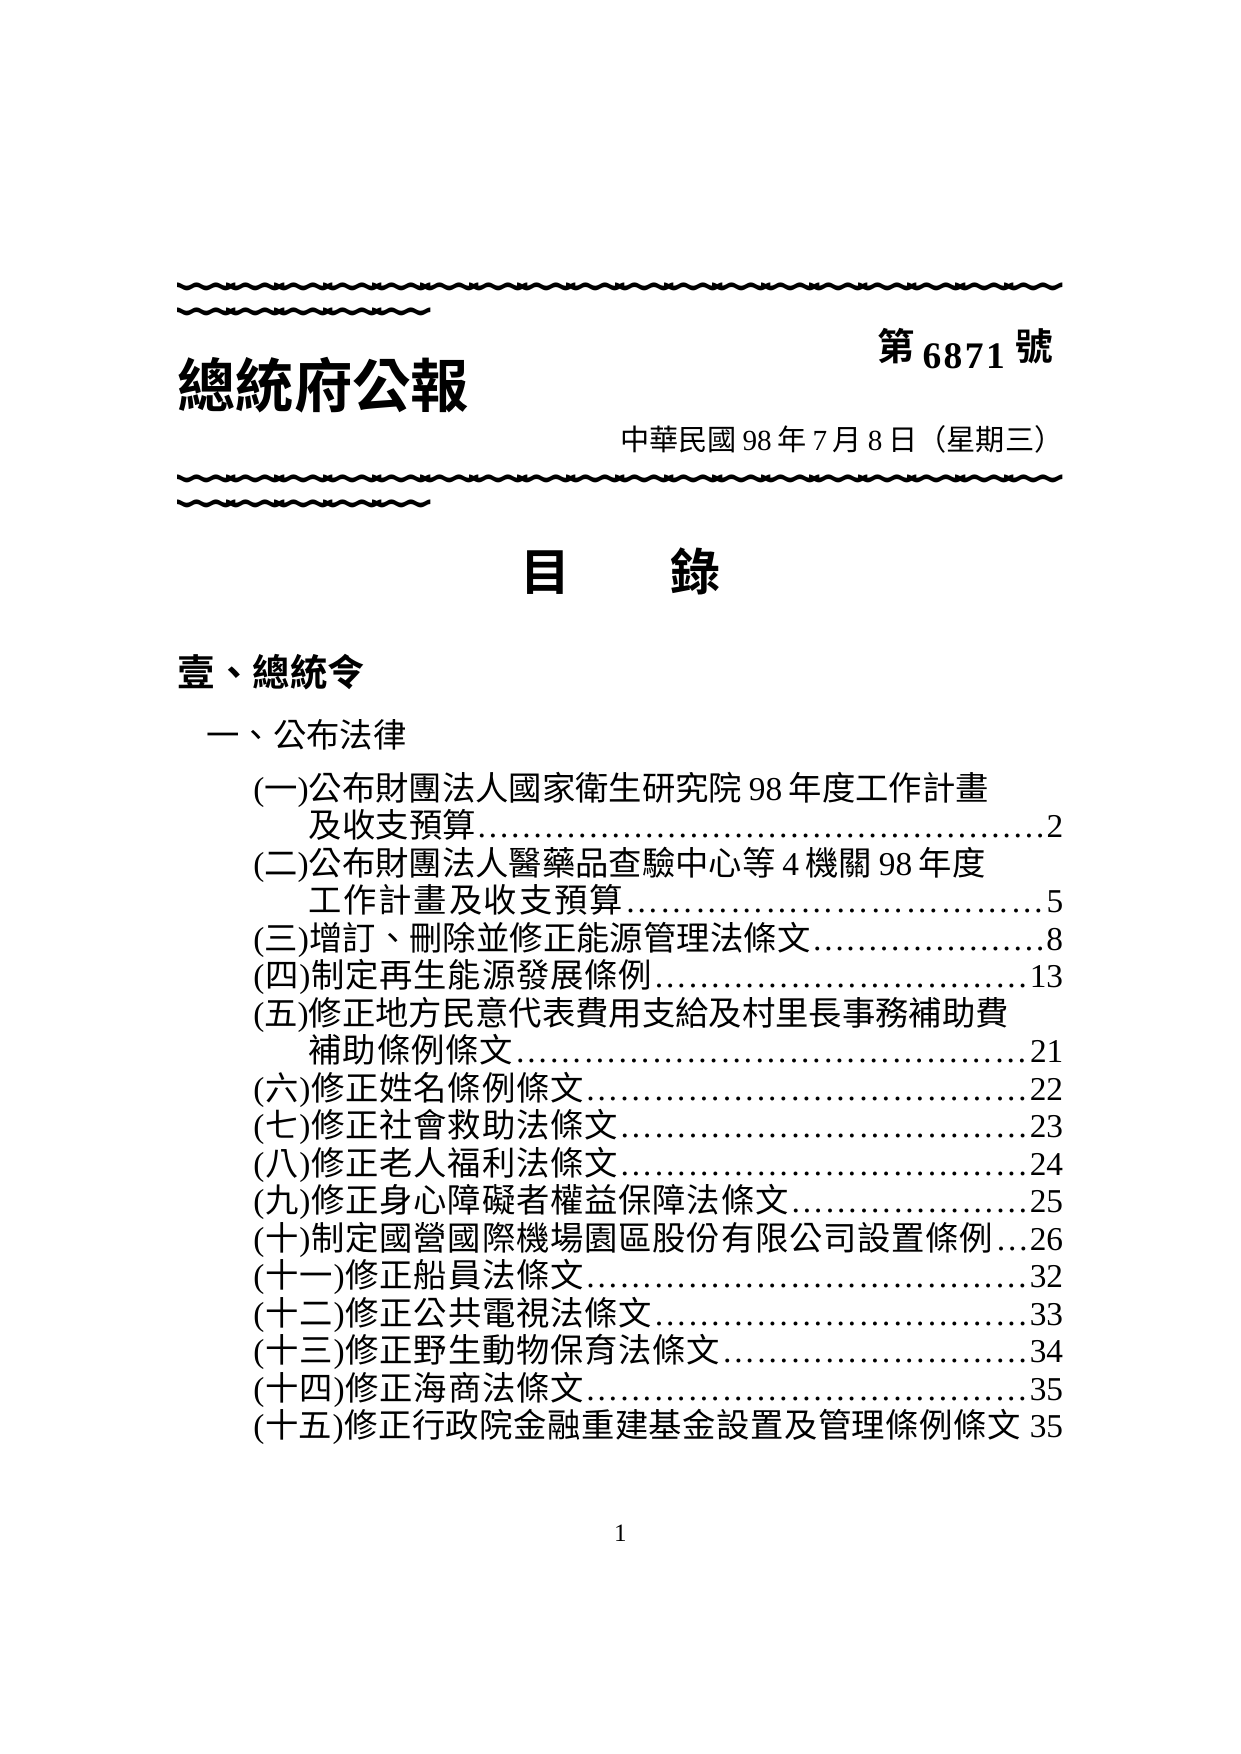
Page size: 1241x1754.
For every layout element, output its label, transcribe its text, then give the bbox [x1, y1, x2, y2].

text (十)制定國營國際機場園區股份有限公司設置條例…26 [253, 1220, 1063, 1257]
text (十四)修正海商法條文…………………………………35 [253, 1370, 1063, 1407]
text 目 錄 [177, 532, 1063, 605]
text 工作計畫及收支預算………………………………5 [308, 882, 1063, 920]
text (八)修正老人福利法條文………………………………24 [253, 1145, 1063, 1182]
text (十三)修正野生動物保育法條文………………………34 [253, 1332, 1063, 1370]
text (三)增訂、刪除並修正能源管理法條文…………………8 [253, 920, 1063, 957]
text (七)修正社會救助法條文………………………………23 [253, 1107, 1063, 1145]
text (六)修正姓名條例條文…………………………………22 [253, 1070, 1063, 1107]
text (十二)修正公共電視法條文……………………………33 [253, 1295, 1063, 1332]
text (四)制定再生能源發展條例……………………………13 [253, 957, 1063, 995]
text 壹、總統令 [177, 642, 1063, 697]
text 及收支預算……………………………………………2 [308, 807, 1063, 845]
text (十五)修正行政院金融重建基金設置及管理條例條文35 [253, 1407, 1063, 1445]
text ﹏﹏﹏﹏﹏﹏﹏﹏﹏﹏﹏﹏﹏﹏﹏﹏﹏﹏﹏﹏﹏﹏﹏ [177, 457, 1063, 507]
text 總統府公報 第6871號 [177, 316, 1063, 420]
text (一)公布財團法人國家衛生研究院98年度工作計畫 [253, 770, 1063, 807]
text (十一)修正船員法條文…………………………………32 [253, 1257, 1063, 1295]
text 一、公布法律 [206, 709, 1063, 757]
text 補助條例條文………………………………………21 [308, 1032, 1063, 1070]
text ﹏﹏﹏﹏﹏﹏﹏﹏﹏﹏﹏﹏﹏﹏﹏﹏﹏﹏﹏﹏﹏﹏﹏ [177, 266, 1063, 316]
text (二)公布財團法人醫藥品查驗中心等4機關98年度 [253, 845, 1063, 882]
text 中華民國98年7月8日（星期三） [177, 420, 1063, 457]
text (九)修正身心障礙者權益保障法條文…………………25 [253, 1182, 1063, 1220]
text (五)修正地方民意代表費用支給及村里長事務補助費 [253, 995, 1063, 1032]
